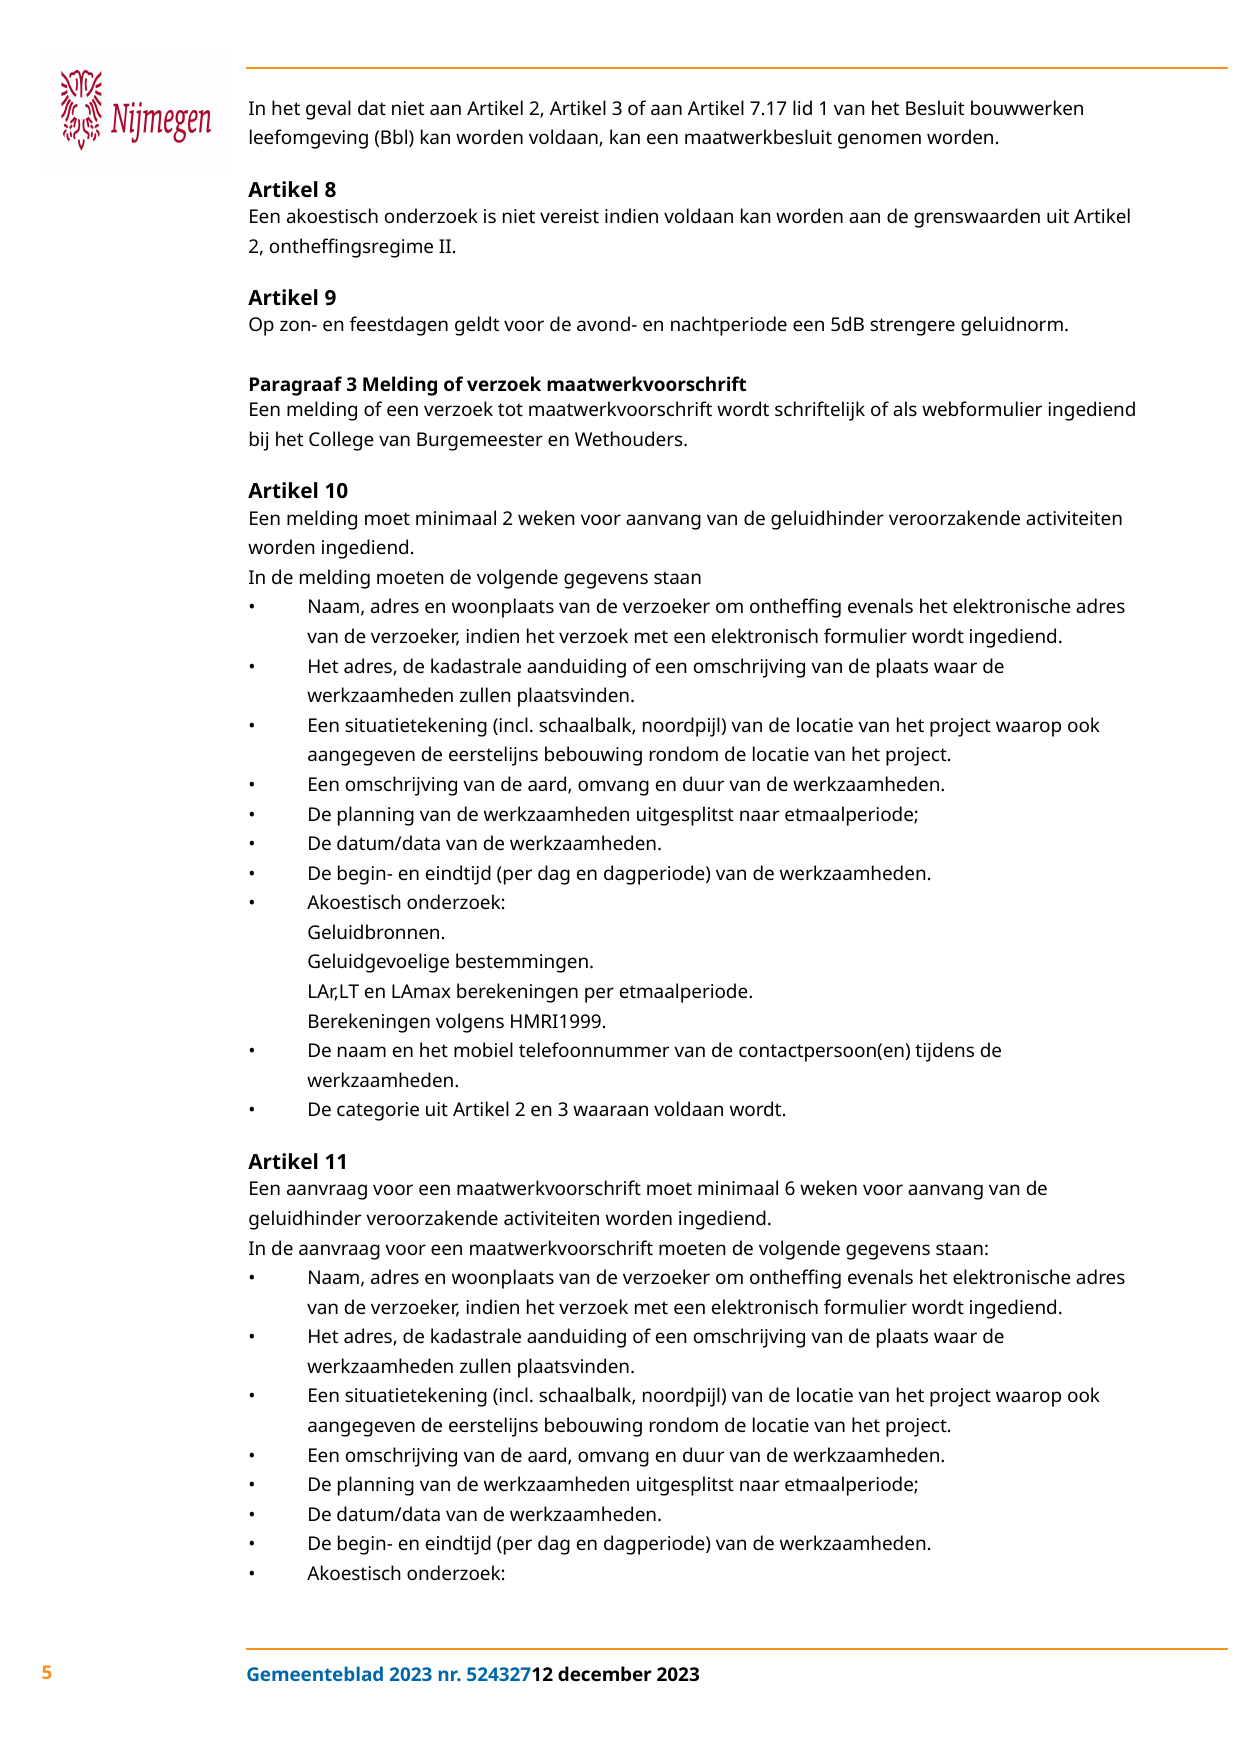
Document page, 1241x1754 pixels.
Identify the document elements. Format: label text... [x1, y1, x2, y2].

text Op zon- en feestdagen geldt voor de avond- en nachtperiode een 5dB strengere geluidnorm. [248, 312, 1152, 337]
list Het adres, de kadastrale aanduiding of een omschrijving van de plaats waar de werkzaamheden zullen plaatsvinden. [248, 653, 1152, 708]
text Artikel 11 [248, 1147, 1152, 1176]
list Naam, adres en woonplaats van de verzoeker om ontheffing evenals het elektronische adres van de verzoeker, indien het verzoek met een elektronisch formulier wordt ingediend. [248, 1264, 1152, 1319]
text Een akoestisch onderzoek is niet vereist indien voldaan kan worden aan de grenswaarden uit Artikel 2, ontheffingsregime II. [248, 203, 1152, 258]
text Paragraaf 3 Melding of verzoek maatwerkvoorschrift [248, 371, 1152, 397]
list De begin- en eindtijd (per dag en dagperiode) van de werkzaamheden. [248, 860, 1152, 886]
text Artikel 9 [248, 283, 1152, 312]
list Een omschrijving van de aard, omvang en duur van de werkzaamheden. [248, 771, 1152, 797]
list Een situatietekening (incl. schaalbalk, noordpijl) van de locatie van het project waarop ook aangegeven de eerstelijns bebouwing rondom de locatie van het project. [248, 1383, 1152, 1438]
list De naam en het mobiel telefoonnummer van de contactpersoon(en) tijdens de werkzaamheden. [248, 1037, 1152, 1093]
list De planning van de werkzaamheden uitgesplitst naar etmaalperiode; [248, 801, 1152, 827]
list Akoestisch onderzoek: [248, 1560, 1152, 1586]
list De datum/data van de werkzaamheden. [248, 1501, 1152, 1527]
list Een situatietekening (incl. schaalbalk, noordpijl) van de locatie van het project waarop ook aangegeven de eerstelijns bebouwing rondom de locatie van het project. [248, 712, 1152, 767]
text In de aanvraag voor een maatwerkvoorschrift moeten de volgende gegevens staan: [248, 1235, 1152, 1260]
list De datum/data van de werkzaamheden. [248, 830, 1152, 856]
text Een aanvraag voor een maatwerkvoorschrift moet minimaal 6 weken voor aanvang van de geluidhinder veroorzakende activiteiten worden ingediend. [248, 1176, 1152, 1231]
list De categorie uit Artikel 2 en 3 waaraan voldaan wordt. [248, 1097, 1152, 1122]
text In de melding moeten de volgende gegevens staan [248, 564, 1152, 590]
text In het geval dat niet aan Artikel 2, Artikel 3 of aan Artikel 7.17 lid 1 van het Besluit bouwwerken leefomgeving (Bbl) kan worden voldaan, kan een maatwerkbesluit genomen worden. [248, 95, 1152, 150]
list Geluidbronnen. [248, 919, 1152, 945]
text Een melding of een verzoek tot maatwerkvoorschrift wordt schriftelijk of als webformulier ingediend bij het College van Burgemeester en Wethouders. [248, 397, 1152, 452]
list LAr,LT en LAmax berekeningen per etmaalperiode. [248, 978, 1152, 1004]
list Een omschrijving van de aard, omvang en duur van de werkzaamheden. [248, 1442, 1152, 1467]
list De planning van de werkzaamheden uitgesplitst naar etmaalperiode; [248, 1471, 1152, 1497]
picture [41, 47, 231, 172]
list Het adres, de kadastrale aanduiding of een omschrijving van de plaats waar de werkzaamheden zullen plaatsvinden. [248, 1323, 1152, 1379]
text Artikel 8 [248, 175, 1152, 203]
list Naam, adres en woonplaats van de verzoeker om ontheffing evenals het elektronische adres van de verzoeker, indien het verzoek met een elektronisch formulier wordt ingediend. [248, 594, 1152, 649]
text Artikel 10 [248, 477, 1152, 505]
list De begin- en eindtijd (per dag en dagperiode) van de werkzaamheden. [248, 1531, 1152, 1556]
text Een melding moet minimaal 2 weken voor aanvang van de geluidhinder veroorzakende activiteiten worden ingediend. [248, 505, 1152, 560]
list Geluidgevoelige bestemmingen. [248, 949, 1152, 974]
list Akoestisch onderzoek: [248, 889, 1152, 915]
list Berekeningen volgens HMRI1999. [248, 1008, 1152, 1034]
